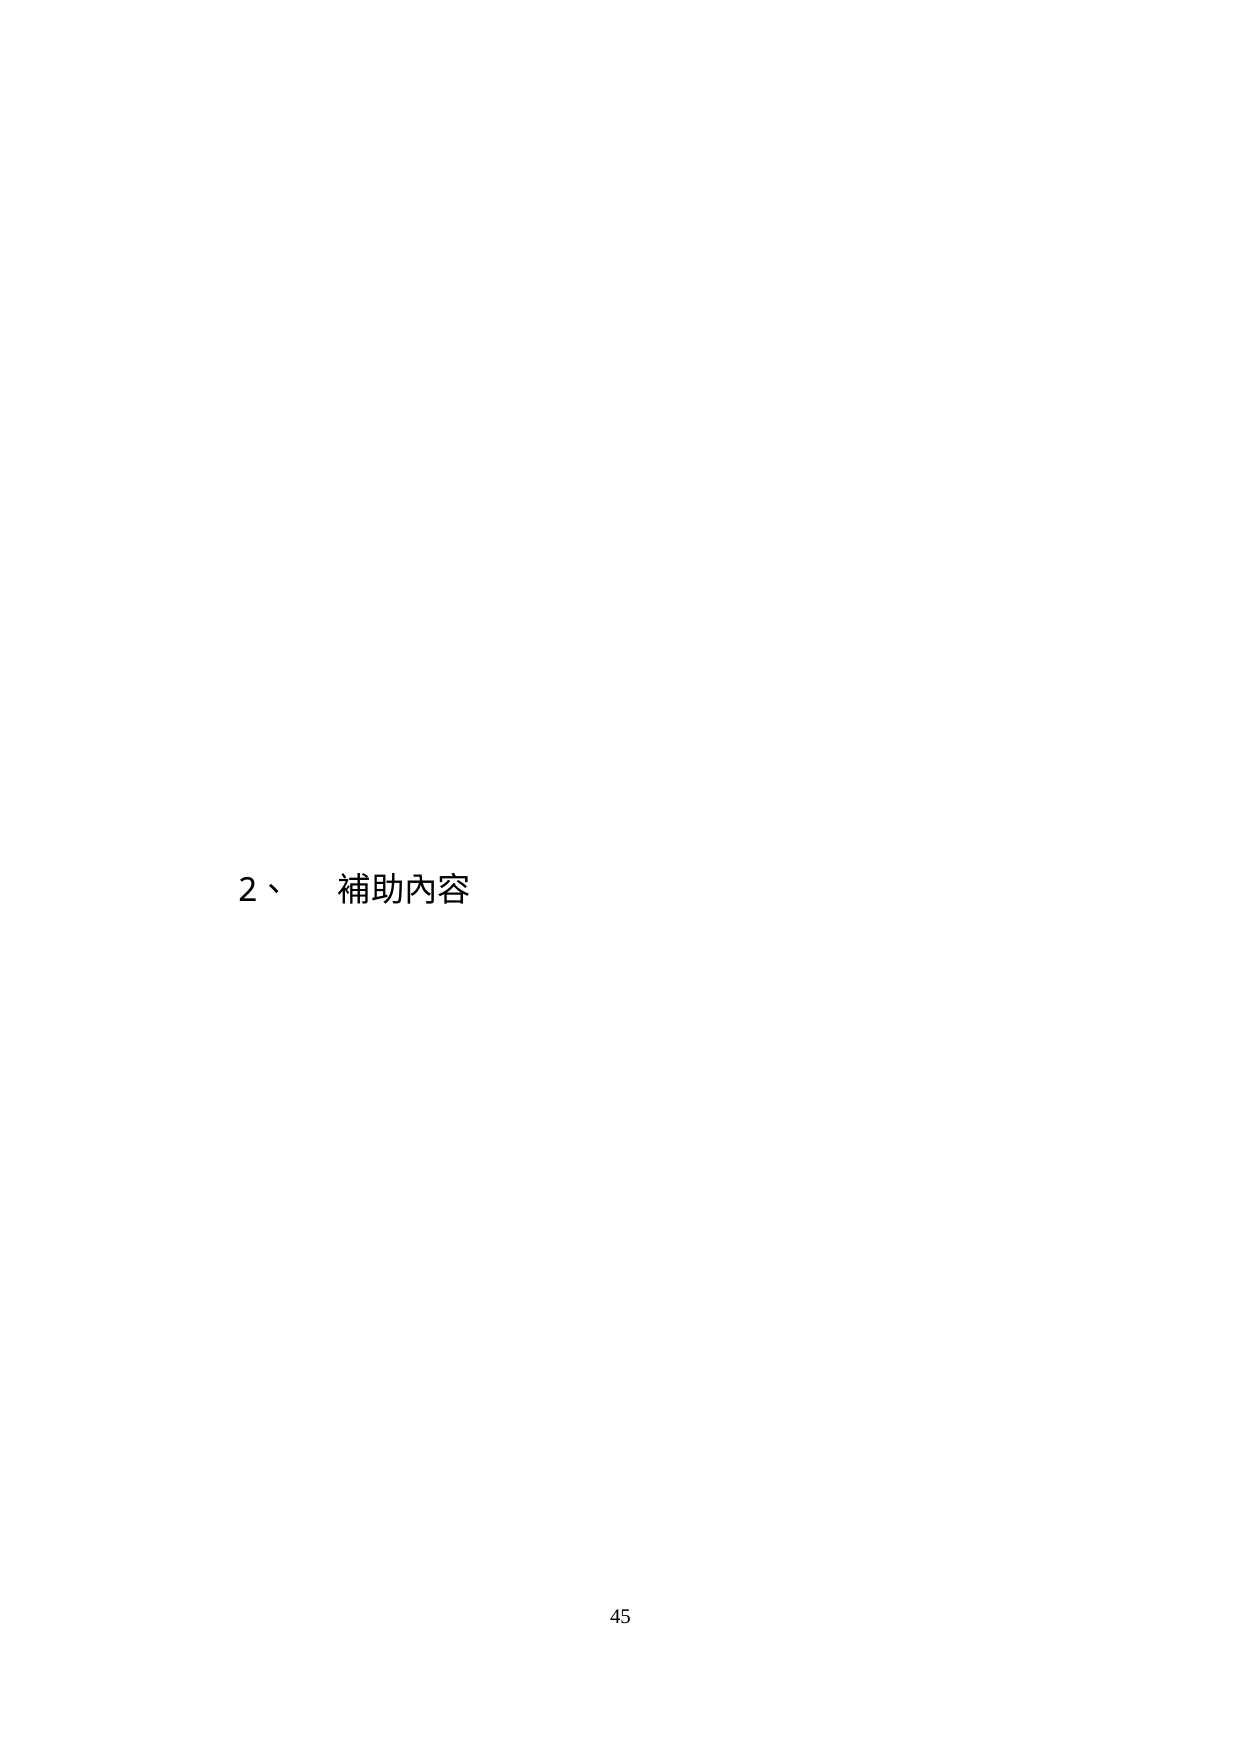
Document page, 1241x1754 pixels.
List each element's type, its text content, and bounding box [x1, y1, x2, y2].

list 補助內容 [237, 846, 1053, 908]
